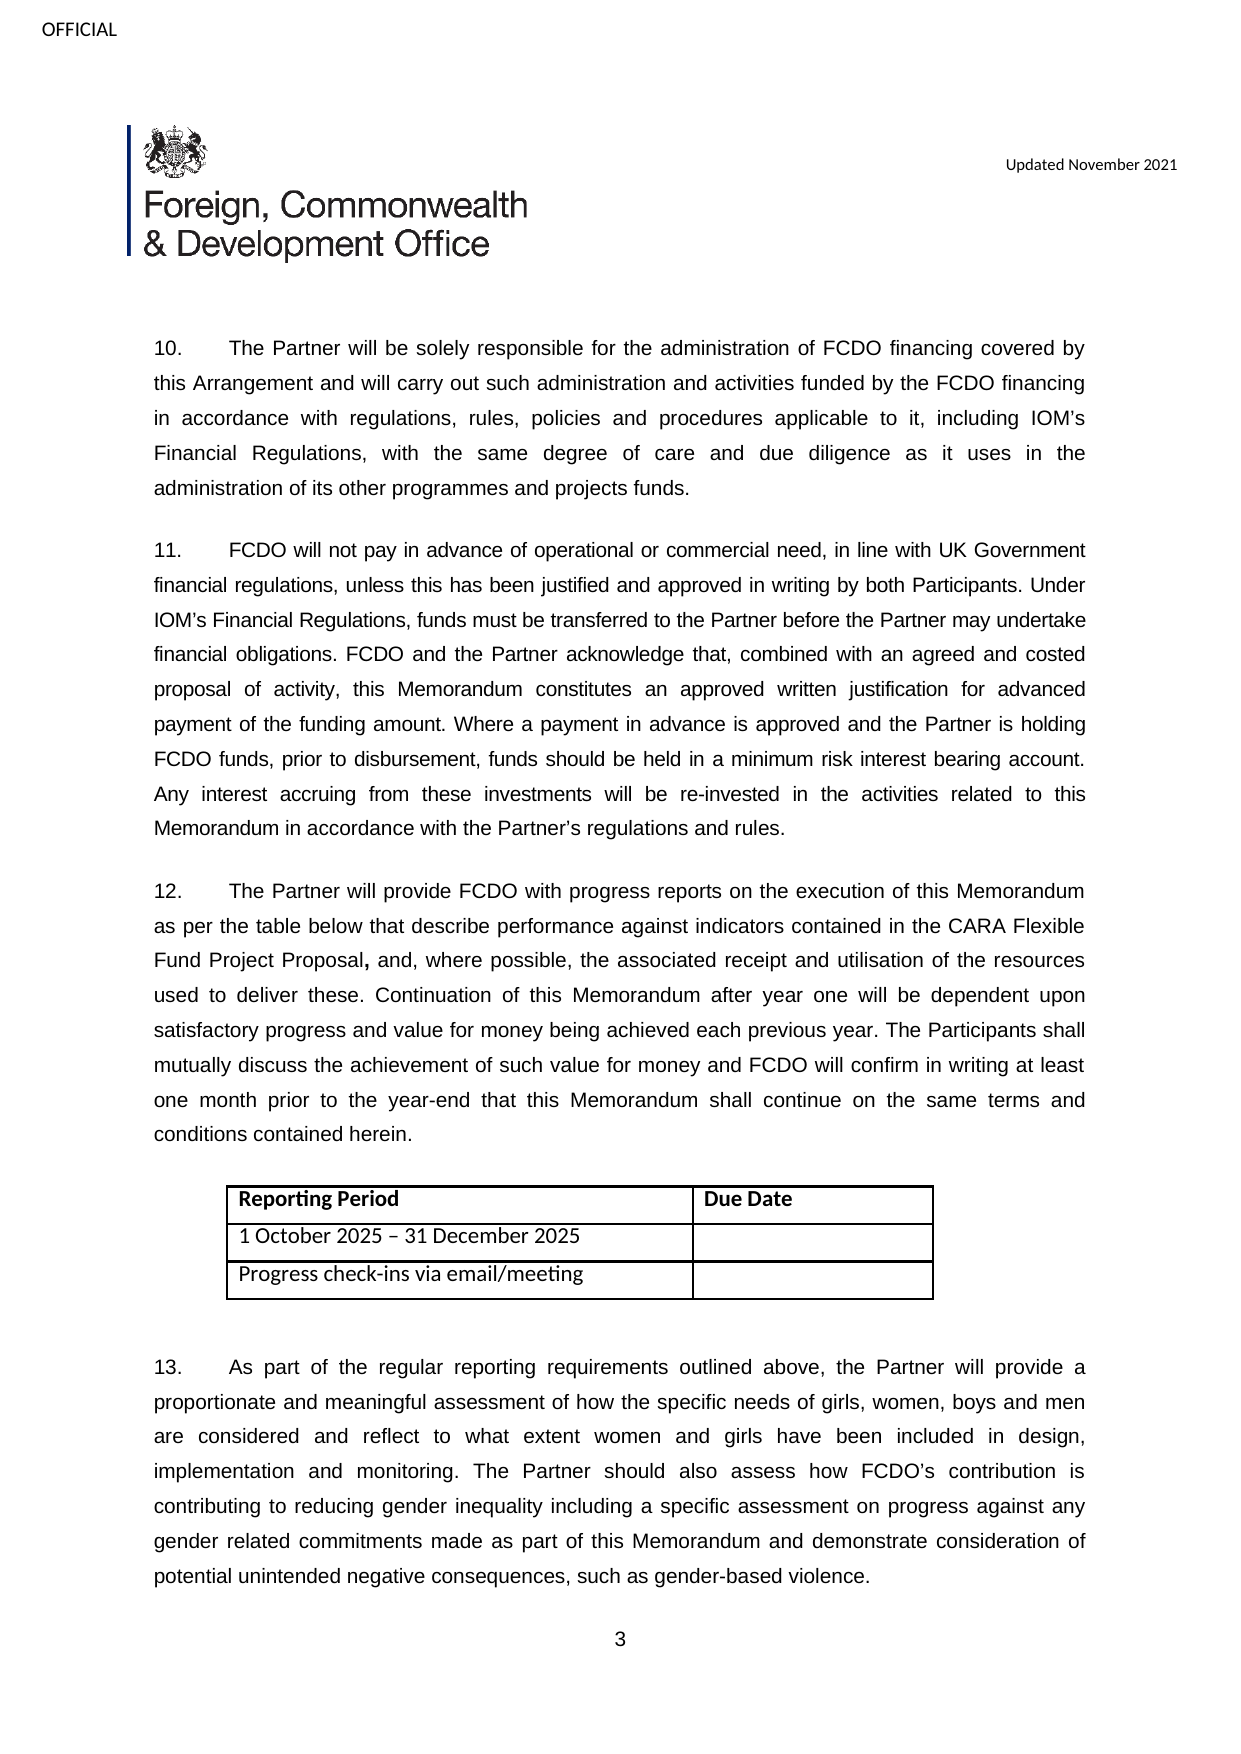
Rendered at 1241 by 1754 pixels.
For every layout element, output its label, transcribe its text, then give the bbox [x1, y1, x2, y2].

list FCDO will not pay in advance of operational or commercial need, in line with UK Government financial regulations, unless this has been justified and approved in writing by both Participants. Under IOM’s Financial Regulations, funds must be transferred to the Partner before the Partner may undertake financial obligations. FCDO and the Partner acknowledge that, combined with an agreed and costed proposal of activity, this Memorandum constitutes an approved written justification for advanced payment of the funding amount. Where a payment in advance is approved and the Partner is holding FCDO funds, prior to disbursement, funds should be held in a minimum risk interest bearing account. Any interest accruing from these investments will be re-invested in the activities related to this Memorandum in accordance with the Partner’s regulations and rules. [153, 538, 1087, 840]
table_cell [694, 1263, 932, 1298]
table_header Due Date [694, 1188, 932, 1223]
picture [127, 125, 529, 263]
list The Partner will provide FCDO with progress reports on the execution of this Memorandum as per the table below that describe performance against indicators contained in the CARA Flexible Fund Project Proposal, and, where possible, the associated receipt and utilisation of the resources used to deliver these. Continuation of this Memorandum after year one will be dependent upon satisfactory progress and value for money being achieved each previous year. The Participants shall mutually discuss the achievement of such value for money and FCDO will confirm in writing at least one month prior to the year-end that this Memorandum shall continue on the same terms and conditions contained herein. [153, 879, 1087, 1146]
table_cell Progress check-ins via email/meeting [228, 1263, 692, 1298]
table_cell 1 October 2025 – 31 December 2025 [228, 1225, 692, 1260]
table_cell [694, 1225, 932, 1260]
table_header Reporting Period [228, 1188, 692, 1223]
list The Partner will be solely responsible for the administration of FCDO financing covered by this Arrangement and will carry out such administration and activities funded by the FCDO financing in accordance with regulations, rules, policies and procedures applicable to it, including IOM’s Financial Regulations, with the same degree of care and due diligence as it uses in the administration of its other programmes and projects funds. [153, 337, 1087, 499]
list As part of the regular reporting requirements outlined above, the Partner will provide a proportionate and meaningful assessment of how the specific needs of girls, women, boys and men are considered and reflect to what extent women and girls have been included in design, implementation and monitoring. The Partner should also assess how FCDO’s contribution is contributing to reducing gender inequality including a specific assessment on progress against any gender related commitments made as part of this Memorandum and demonstrate consideration of potential unintended negative consequences, such as gender-based violence. [153, 1355, 1087, 1587]
